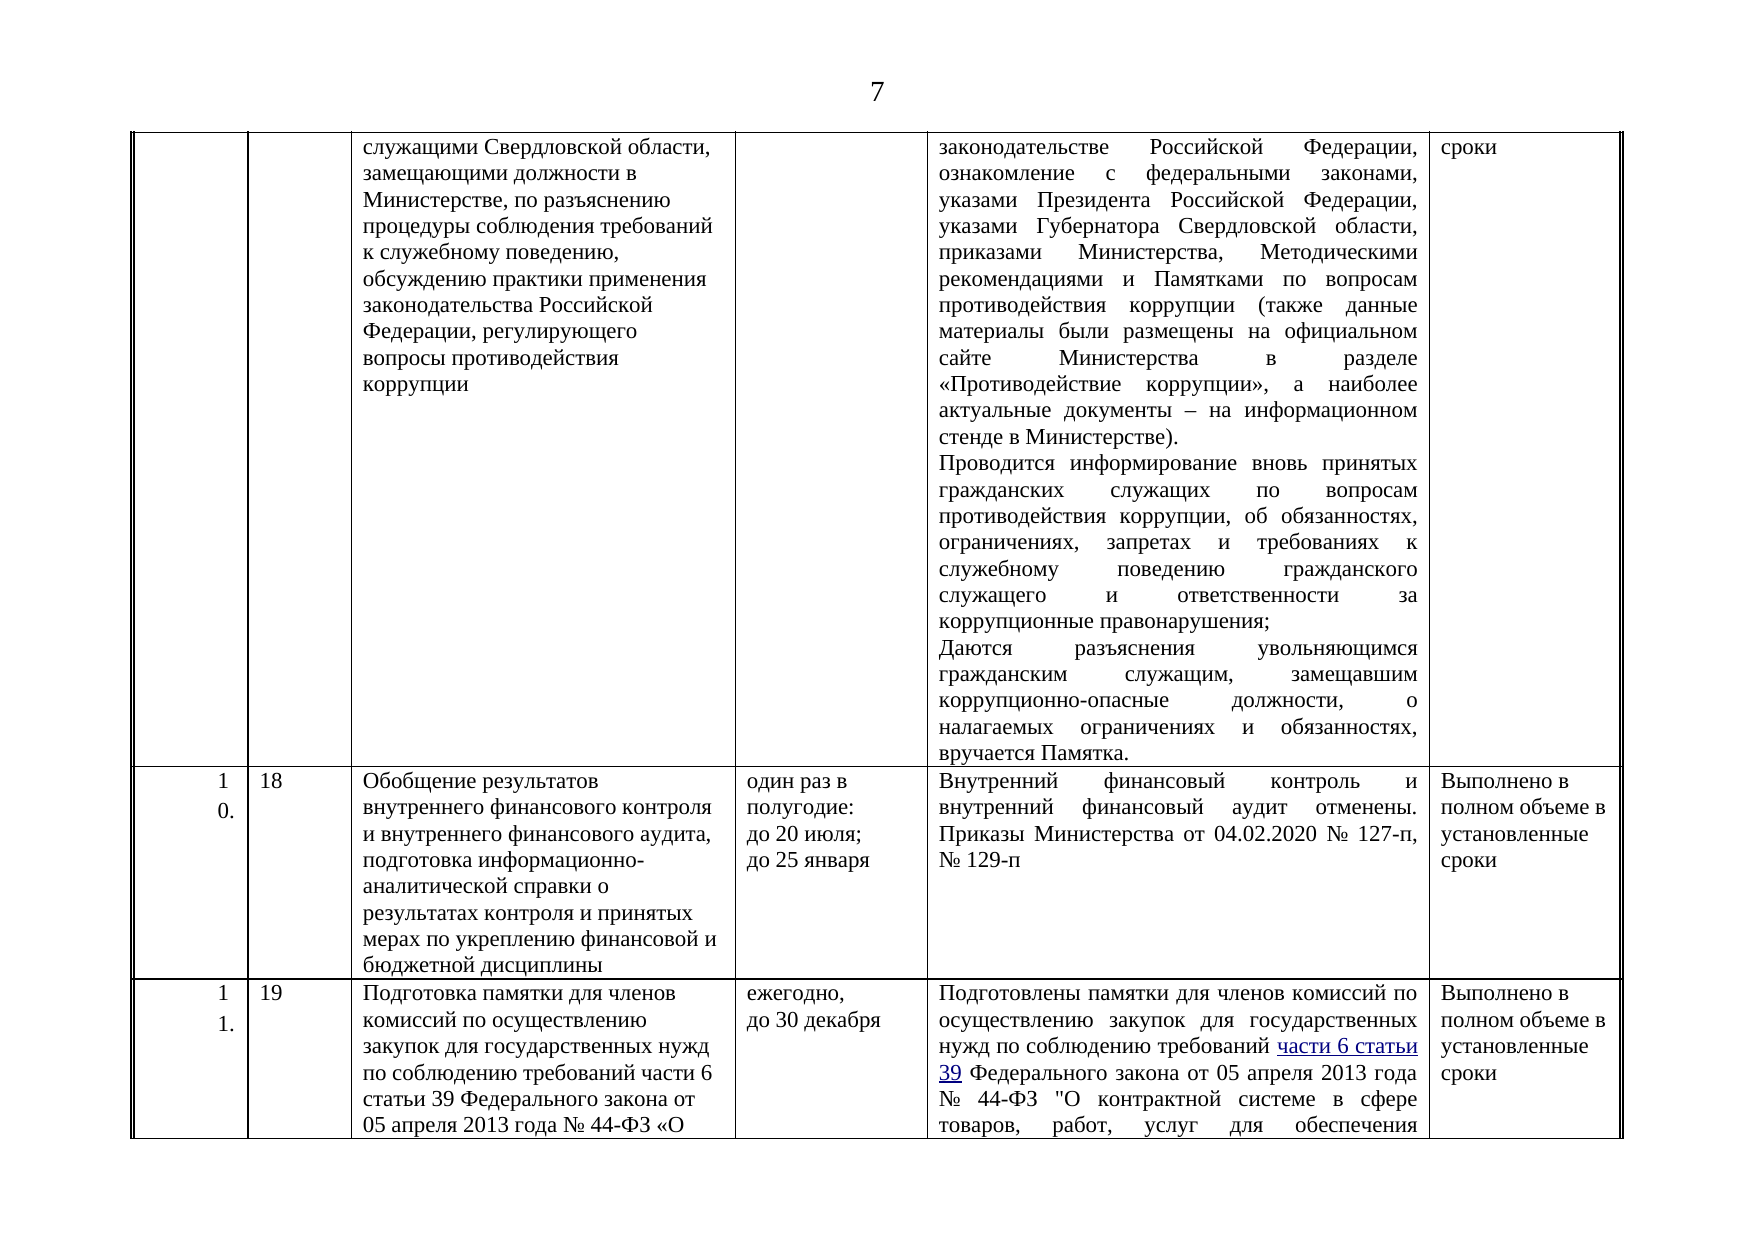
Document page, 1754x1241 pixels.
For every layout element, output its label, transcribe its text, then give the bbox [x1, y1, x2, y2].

table_cell Обобщение результатов внутреннего финансового контроля и внутреннего финансового аудита, подготовка информационно-аналитической справки о результатах контроля и принятых мерах по укреплению финансовой и бюджетной дисциплины [352, 767, 735, 978]
table_cell 19 [249, 980, 351, 1138]
table_cell законодательстве Российской Федерации, ознакомление с федеральными законами, указами Президента Российской Федерации, указами Губернатора Свердловской области, приказами Министерства, Методическими рекомендациями и Памятками по вопросам противодействия коррупции (также данные материалы были размещены на официальном сайте Министерства в разделе «Противодействие коррупции», а наиболее актуальные документы – на информационном стенде в Министерстве). Проводится информирование вновь принятых гражданских служащих по вопросам противодействия коррупции, об обязанностях, ограничениях, запретах и требованиях к служебному поведению гражданского служащего и ответственности за коррупционные правонарушения; Даются разъяснения увольняющимся гражданским служащим, замещавшим коррупционно-опасные должности, о налагаемых ограничениях и обязанностях, вручается Памятка. [928, 133, 1429, 766]
table_cell 18 [249, 767, 351, 978]
table_cell Внутренний финансовый контроль и внутренний финансовый аудит отменены. Приказы Министерства от 04.02.2020 № 127-п, № 129-п [928, 767, 1429, 978]
table_cell [135, 133, 247, 766]
table_cell [135, 767, 247, 978]
table_cell один раз в полугодие: до 20 июля; до 25 января [736, 767, 927, 978]
table_cell [736, 133, 927, 766]
table_cell Подготовка памятки для членов комиссий по осуществлению закупок для государственных нужд по соблюдению требований части 6 статьи 39 Федерального закона от 05 апреля 2013 года № 44-ФЗ «О [352, 980, 735, 1138]
table_cell Подготовлены памятки для членов комиссий по осуществлению закупок для государственных нужд по соблюдению требований части 6 статьи 39 Федерального закона от 05 апреля 2013 года № 44-ФЗ "О контрактной системе в сфере товаров, работ, услуг для обеспечения [928, 980, 1429, 1138]
table_cell [135, 980, 247, 1138]
table_cell ежегодно, до 30 декабря [736, 980, 927, 1138]
table_cell [249, 133, 351, 766]
table_cell Выполнено в полном объеме в установленные сроки [1430, 980, 1619, 1138]
table_cell Выполнено в полном объеме в установленные сроки [1430, 767, 1619, 978]
table_cell служащими Свердловской области, замещающими должности в Министерстве, по разъяснению процедуры соблюдения требований к служебному поведению, обсуждению практики применения законодательства Российской Федерации, регулирующего вопросы противодействия коррупции [352, 133, 735, 766]
table_cell сроки [1430, 133, 1619, 766]
